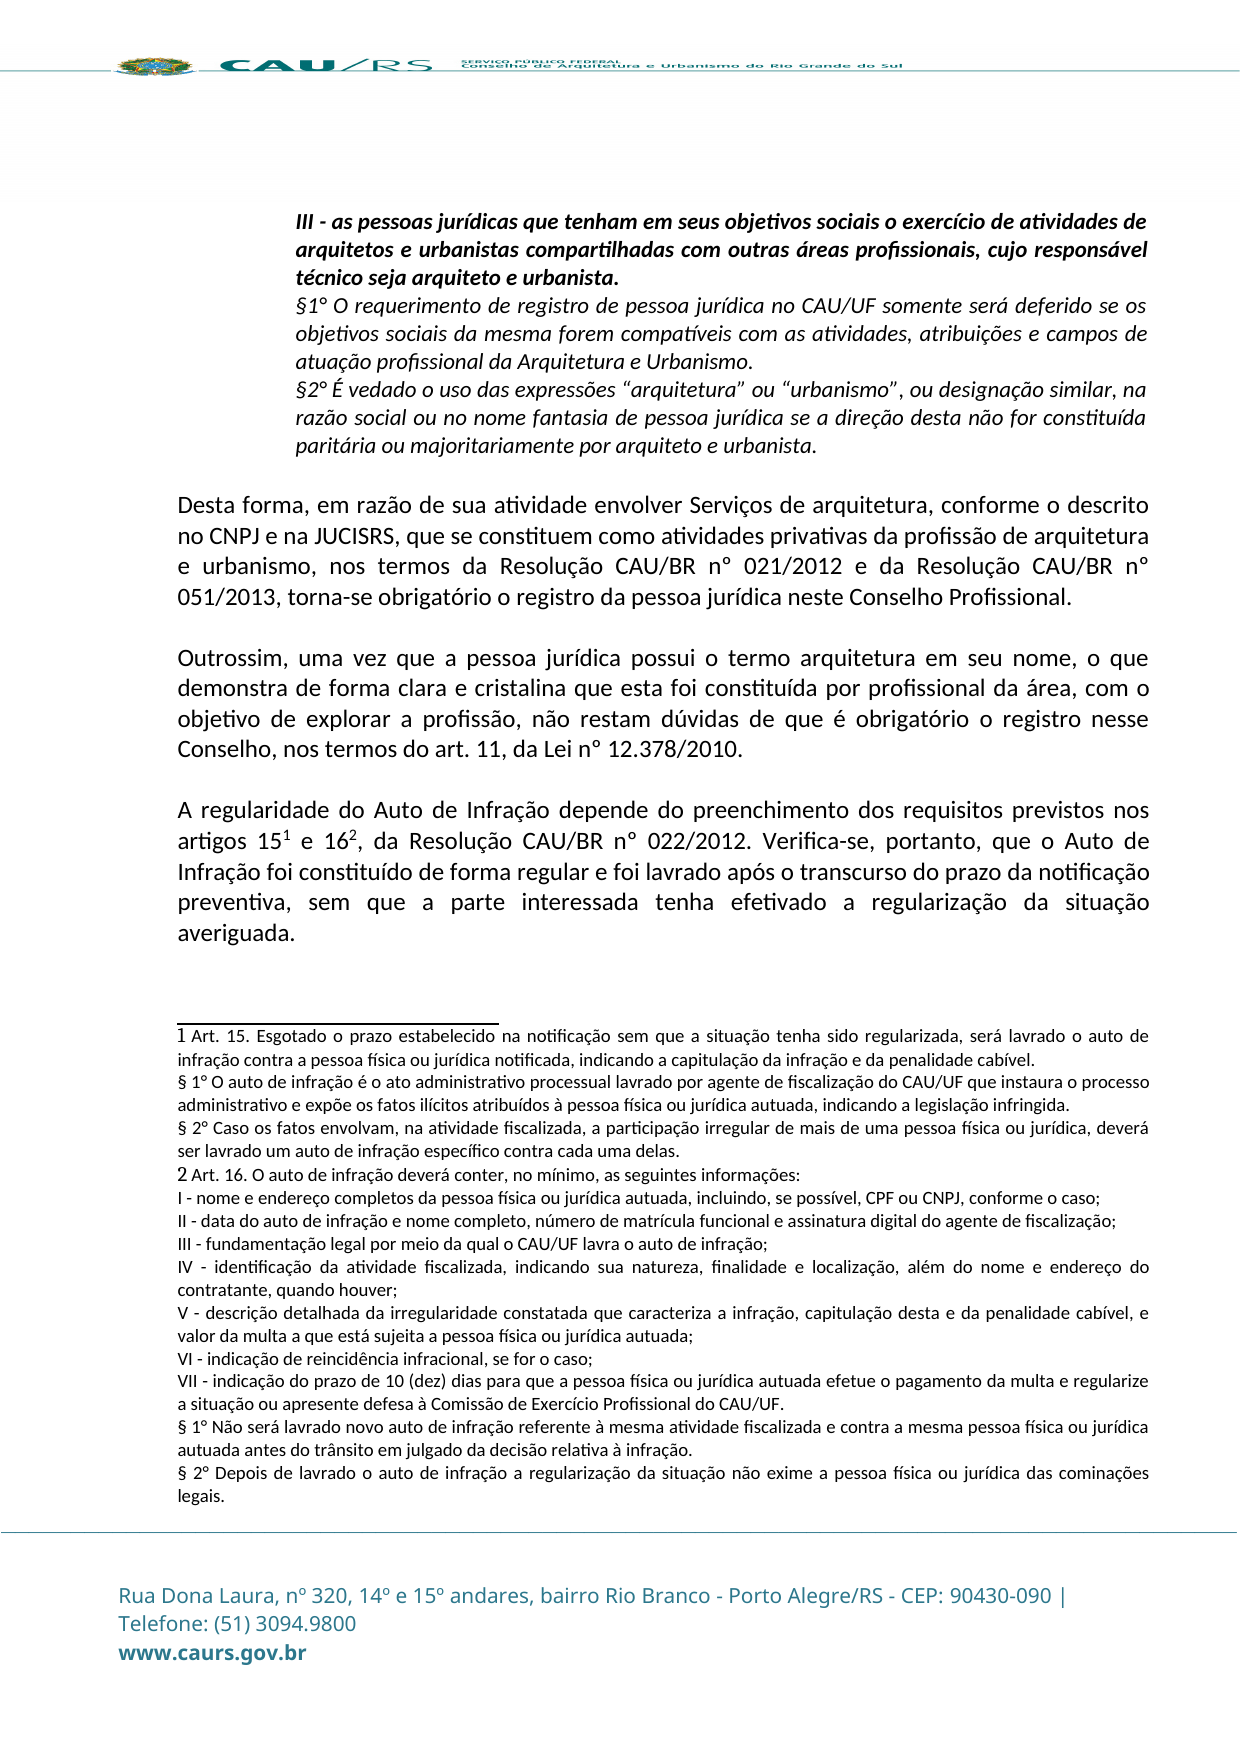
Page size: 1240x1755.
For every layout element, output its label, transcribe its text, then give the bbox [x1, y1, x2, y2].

text Outrossim, uma vez que a pessoa jurídica possui o termo arquitetura em seu nome, o que demonstra de forma clara e cristalina que esta foi constituída por profissional da área, com o objetivo de explorar a profissão, não restam dúvidas de que é obrigatório o registro nesse Conselho, nos termos do art. 11, da Lei nº 12.378/2010. [177, 642, 1151, 764]
text VII - indicação do prazo de 10 (dez) dias para que a pessoa física ou jurídica autuada efetue o pagamento da multa e regularize a situação ou apresente defesa à Comissão de Exercício Profissional do CAU/UF. [177, 1369, 1151, 1415]
text § 2° Caso os fatos envolvam, na atividade fiscalizada, a participação irregular de mais de uma pessoa física ou jurídica, deverá ser lavrado um auto de infração específico contra cada uma delas. [177, 1116, 1151, 1162]
text V - descrição detalhada da irregularidade constatada que caracteriza a infração, capitulação desta e da penalidade cabível, e valor da multa a que está sujeita a pessoa física ou jurídica autuada; [177, 1301, 1151, 1347]
text I - nome e endereço completos da pessoa física ou jurídica autuada, incluindo, se possível, CPF ou CNPJ, conforme o caso; [177, 1186, 1151, 1209]
text III - fundamentação legal por meio da qual o CAU/UF lavra o auto de infração; [177, 1232, 1151, 1255]
text Desta forma, em razão de sua atividade envolver Serviços de arquitetura, conforme o descrito no CNPJ e na JUCISRS, que se constituem como atividades privativas da profissão de arquitetura e urbanismo, nos termos da Resolução CAU/BR nº 021/2012 e da Resolução CAU/BR nº 051/2013, torna-se obrigatório o registro da pessoa jurídica neste Conselho Profissional. [177, 489, 1151, 612]
text II - data do auto de infração e nome completo, número de matrícula funcional e assinatura digital do agente de fiscalização; [177, 1209, 1151, 1232]
text Art. 16. O auto de infração deverá conter, no mínimo, as seguintes informações: [177, 1162, 1151, 1186]
text Art. 15. Esgotado o prazo estabelecido na notificação sem que a situação tenha sido regularizada, será lavrado o auto de infração contra a pessoa física ou jurídica notificada, indicando a capitulação da infração e da penalidade cabível. [177, 1024, 1151, 1071]
text VI - indicação de reincidência infracional, se for o caso; [177, 1347, 1151, 1369]
text III - as pessoas jurídicas que tenham em seus objetivos sociais o exercício de atividades de arquitetos e urbanistas compartilhadas com outras áreas profissionais, cujo responsável técnico seja arquiteto e urbanista. [295, 207, 1151, 291]
text IV - identificação da atividade fiscalizada, indicando sua natureza, finalidade e localização, além do nome e endereço do contratante, quando houver; [177, 1255, 1151, 1301]
text § 1° O auto de infração é o ato administrativo processual lavrado por agente de fiscalização do CAU/UF que instaura o processo administrativo e expõe os fatos ilícitos atribuídos à pessoa física ou jurídica autuada, indicando a legislação infringida. [177, 1071, 1151, 1116]
text A regularidade do Auto de Infração depende do preenchimento dos requisitos previstos nos artigos 15 e 16, da Resolução CAU/BR nº 022/2012. Verifica-se, portanto, que o Auto de Infração foi constituído de forma regular e foi lavrado após o transcurso do prazo da notificação preventiva, sem que a parte interessada tenha efetivado a regularização da situação averiguada. [177, 795, 1151, 947]
text §2° É vedado o uso das expressões “arquitetura” ou “urbanismo”, ou designação similar, na razão social ou no nome fantasia de pessoa jurídica se a direção desta não for constituída paritária ou majoritariamente por arquiteto e urbanista. [295, 375, 1151, 459]
text § 2° Depois de lavrado o auto de infração a regularização da situação não exime a pessoa física ou jurídica das cominações legais. [177, 1461, 1151, 1507]
text §1° O requerimento de registro de pessoa jurídica no CAU/UF somente será deferido se os objetivos sociais da mesma forem compatíveis com as atividades, atribuições e campos de atuação profissional da Arquitetura e Urbanismo. [295, 291, 1151, 375]
text § 1° Não será lavrado novo auto de infração referente à mesma atividade fiscalizada e contra a mesma pessoa física ou jurídica autuada antes do trânsito em julgado da decisão relativa à infração. [177, 1415, 1151, 1461]
